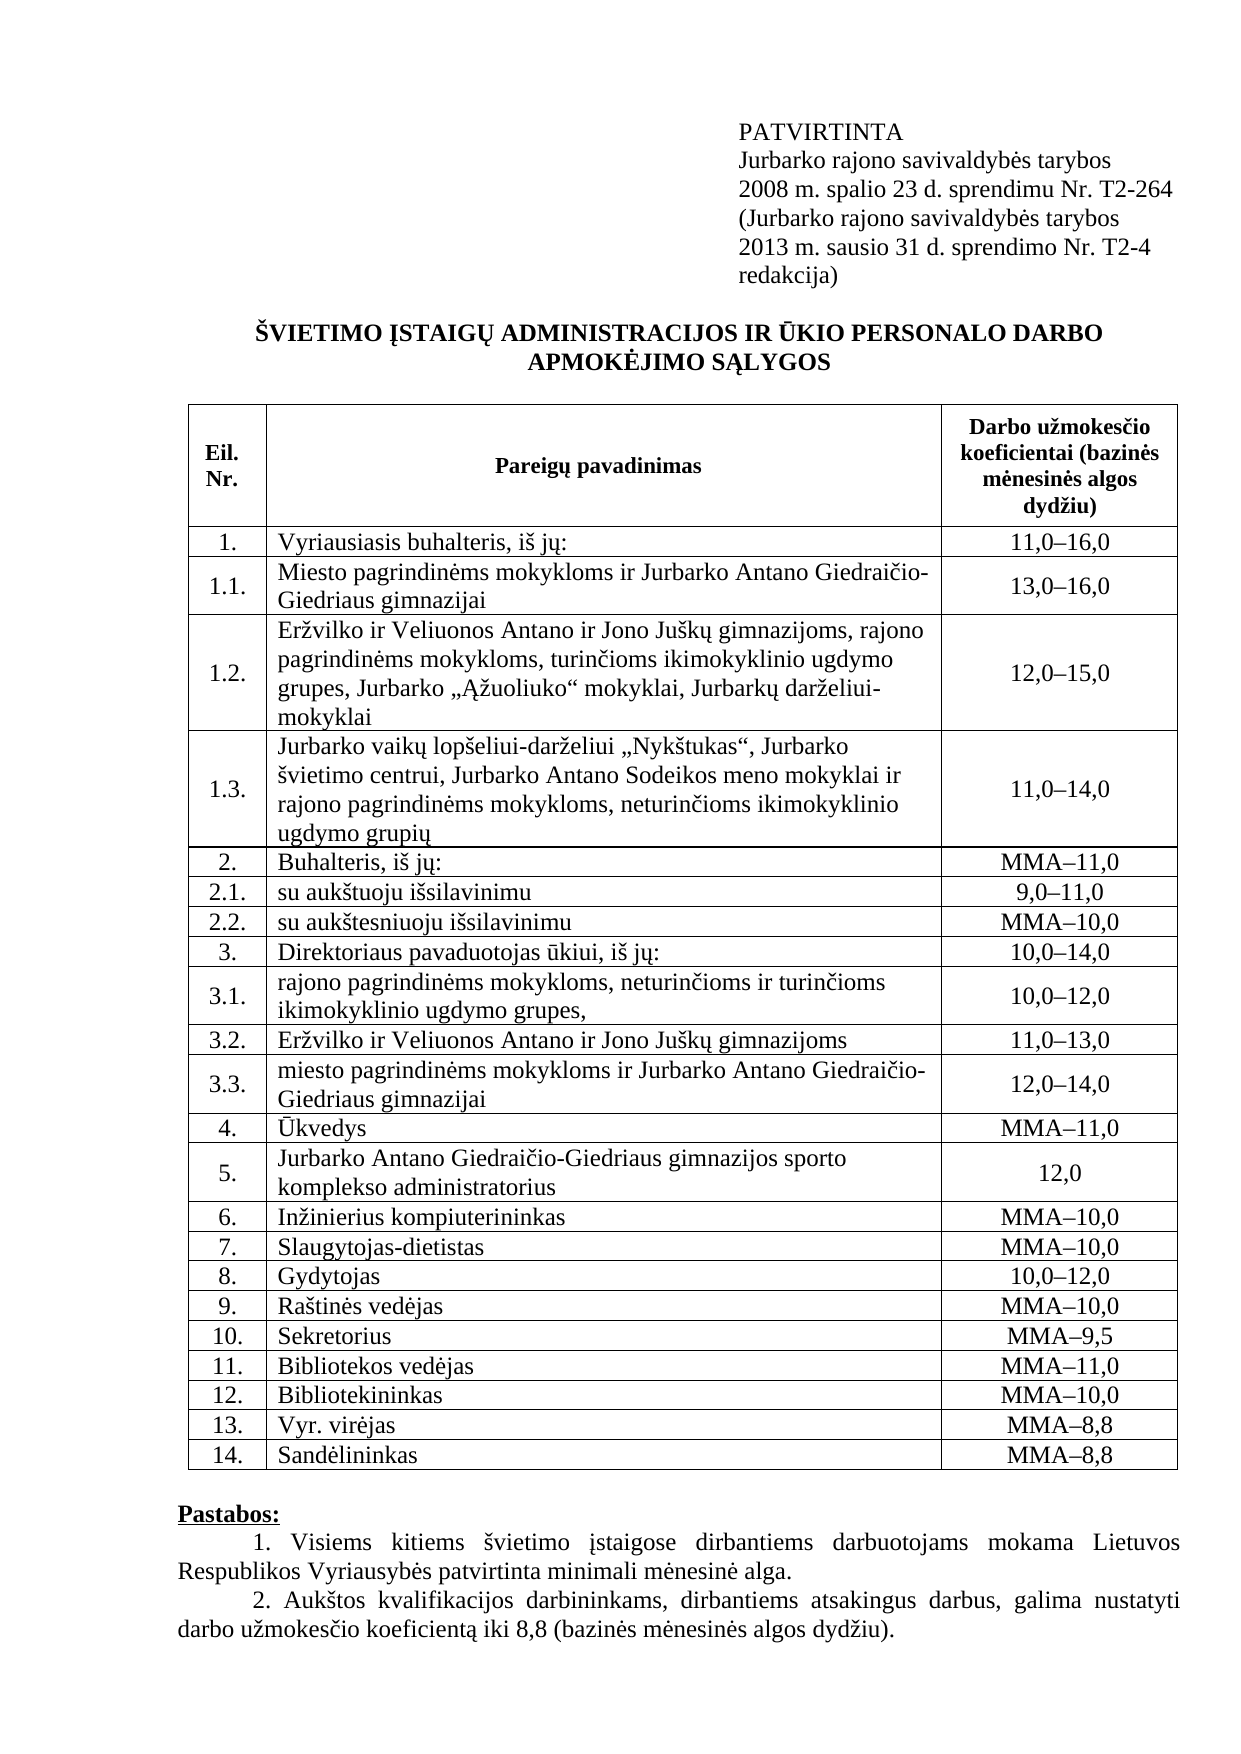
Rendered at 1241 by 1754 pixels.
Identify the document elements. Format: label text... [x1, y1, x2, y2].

table_cell 14. [189, 1440, 266, 1469]
text ŠVIETIMO ĮSTAIGŲ ADMINISTRACIJOS IR ŪKIO PERSONALO DARBO APMOKĖJIMO SĄLYGOS [177, 318, 1181, 375]
table_cell MMA–10,0 [942, 1202, 1177, 1231]
table_cell MMA–11,0 [942, 1351, 1177, 1379]
table_cell MMA–10,0 [942, 1232, 1177, 1260]
text 2. Aukštos kvalifikacijos darbininkams, dirbantiems atsakingus darbus, galima nustatyti darbo užmokesčio koeficientą iki 8,8 (bazinės mėnesinės algos dydžiu). [177, 1585, 1181, 1642]
table_cell Direktoriaus pavaduotojas ūkiui, iš jų: [267, 937, 941, 966]
table_cell 11,0–14,0 [942, 731, 1177, 846]
table_cell 13. [189, 1410, 266, 1439]
table_cell su aukštuoju išsilavinimu [267, 877, 941, 906]
table_cell Sekretorius [267, 1321, 941, 1350]
table_cell 1. [189, 527, 266, 556]
table_cell Eržvilko ir Veliuonos Antano ir Jono Juškų gimnazijoms [267, 1025, 941, 1054]
table_cell Slaugytojas-dietistas [267, 1232, 941, 1260]
table_header Eil. Nr. [189, 405, 266, 526]
table_cell MMA–11,0 [942, 1114, 1177, 1142]
table_cell Jurbarko Antano Giedraičio-Giedriaus gimnazijos sporto komplekso administratorius [267, 1143, 941, 1201]
table_cell Bibliotekininkas [267, 1381, 941, 1409]
table_cell Miesto pagrindinėms mokykloms ir Jurbarko Antano Giedraičio-Giedriaus gimnazijai [267, 557, 941, 614]
table_cell 10,0–14,0 [942, 937, 1177, 966]
table_cell MMA–10,0 [942, 1381, 1177, 1409]
table_cell 10,0–12,0 [942, 967, 1177, 1024]
table_cell miesto pagrindinėms mokykloms ir Jurbarko Antano Giedraičio-Giedriaus gimnazijai [267, 1055, 941, 1112]
table_cell MMA–8,8 [942, 1410, 1177, 1439]
table_cell 1.2. [189, 615, 266, 730]
text (Jurbarko rajono savivaldybės tarybos [738, 203, 1181, 232]
text redakcija) [738, 260, 1181, 289]
table_cell Inžinierius kompiuterininkas [267, 1202, 941, 1231]
table_cell 4. [189, 1114, 266, 1142]
table_cell MMA–10,0 [942, 907, 1177, 936]
table_cell Ūkvedys [267, 1114, 941, 1142]
table_cell MMA–11,0 [942, 848, 1177, 876]
text 1. Visiems kitiems švietimo įstaigose dirbantiems darbuotojams mokama Lietuvos Respublikos Vyriausybės patvirtinta minimali mėnesinė alga. [177, 1527, 1181, 1585]
table_cell 2.2. [189, 907, 266, 936]
table_cell Bibliotekos vedėjas [267, 1351, 941, 1379]
table_cell su aukštesniuoju išsilavinimu [267, 907, 941, 936]
table_cell 12,0–14,0 [942, 1055, 1177, 1112]
table_cell MMA–8,8 [942, 1440, 1177, 1469]
table_cell 13,0–16,0 [942, 557, 1177, 614]
table_cell Gydytojas [267, 1261, 941, 1290]
table_cell 1.1. [189, 557, 266, 614]
table_cell 1.3. [189, 731, 266, 846]
table_cell Eržvilko ir Veliuonos Antano ir Jono Juškų gimnazijoms, rajono pagrindinėms mokykloms, turinčioms ikimokyklinio ugdymo grupes, Jurbarko „Ąžuoliuko“ mokyklai, Jurbarkų darželiui-mokyklai [267, 615, 941, 730]
table_cell 12,0–15,0 [942, 615, 1177, 730]
table_cell MMA–10,0 [942, 1291, 1177, 1320]
table_cell 3.3. [189, 1055, 266, 1112]
table_cell 5. [189, 1143, 266, 1201]
table_header Darbo užmokesčio koeficientai (bazinės mėnesinės algos dydžiu) [942, 405, 1177, 526]
table_cell 7. [189, 1232, 266, 1260]
text 2008 m. spalio 23 d. sprendimu Nr. T2-264 [738, 174, 1181, 203]
table_cell Vyr. virėjas [267, 1410, 941, 1439]
table_cell MMA–9,5 [942, 1321, 1177, 1350]
table_cell 11. [189, 1351, 266, 1379]
table_cell 10,0–12,0 [942, 1261, 1177, 1290]
text 2013 m. sausio 31 d. sprendimo Nr. T2-4 [738, 232, 1181, 260]
table_cell 3.2. [189, 1025, 266, 1054]
table_cell 2. [189, 848, 266, 876]
table_header Pareigų pavadinimas [267, 405, 941, 526]
table_cell 10. [189, 1321, 266, 1350]
table_cell rajono pagrindinėms mokykloms, neturinčioms ir turinčioms ikimokyklinio ugdymo grupes, [267, 967, 941, 1024]
table_cell 6. [189, 1202, 266, 1231]
table_cell 11,0–16,0 [942, 527, 1177, 556]
table_cell Jurbarko vaikų lopšeliui-darželiui „Nykštukas“, Jurbarko švietimo centrui, Jurbarko Antano Sodeikos meno mokyklai ir rajono pagrindinėms mokykloms, neturinčioms ikimokyklinio ugdymo grupių [267, 731, 941, 846]
table_cell 11,0–13,0 [942, 1025, 1177, 1054]
table_cell Vyriausiasis buhalteris, iš jų: [267, 527, 941, 556]
table_cell Buhalteris, iš jų: [267, 848, 941, 876]
table_cell 12. [189, 1381, 266, 1409]
table_cell 9,0–11,0 [942, 877, 1177, 906]
table_cell 12,0 [942, 1143, 1177, 1201]
text PATVIRTINTA [738, 117, 1181, 145]
table_cell Sandėlininkas [267, 1440, 941, 1469]
table_cell 8. [189, 1261, 266, 1290]
table_cell 3. [189, 937, 266, 966]
table_cell 9. [189, 1291, 266, 1320]
table_cell 3.1. [189, 967, 266, 1024]
table_cell Raštinės vedėjas [267, 1291, 941, 1320]
table_cell 2.1. [189, 877, 266, 906]
text Jurbarko rajono savivaldybės tarybos [738, 145, 1181, 174]
text Pastabos: [177, 1499, 1181, 1527]
